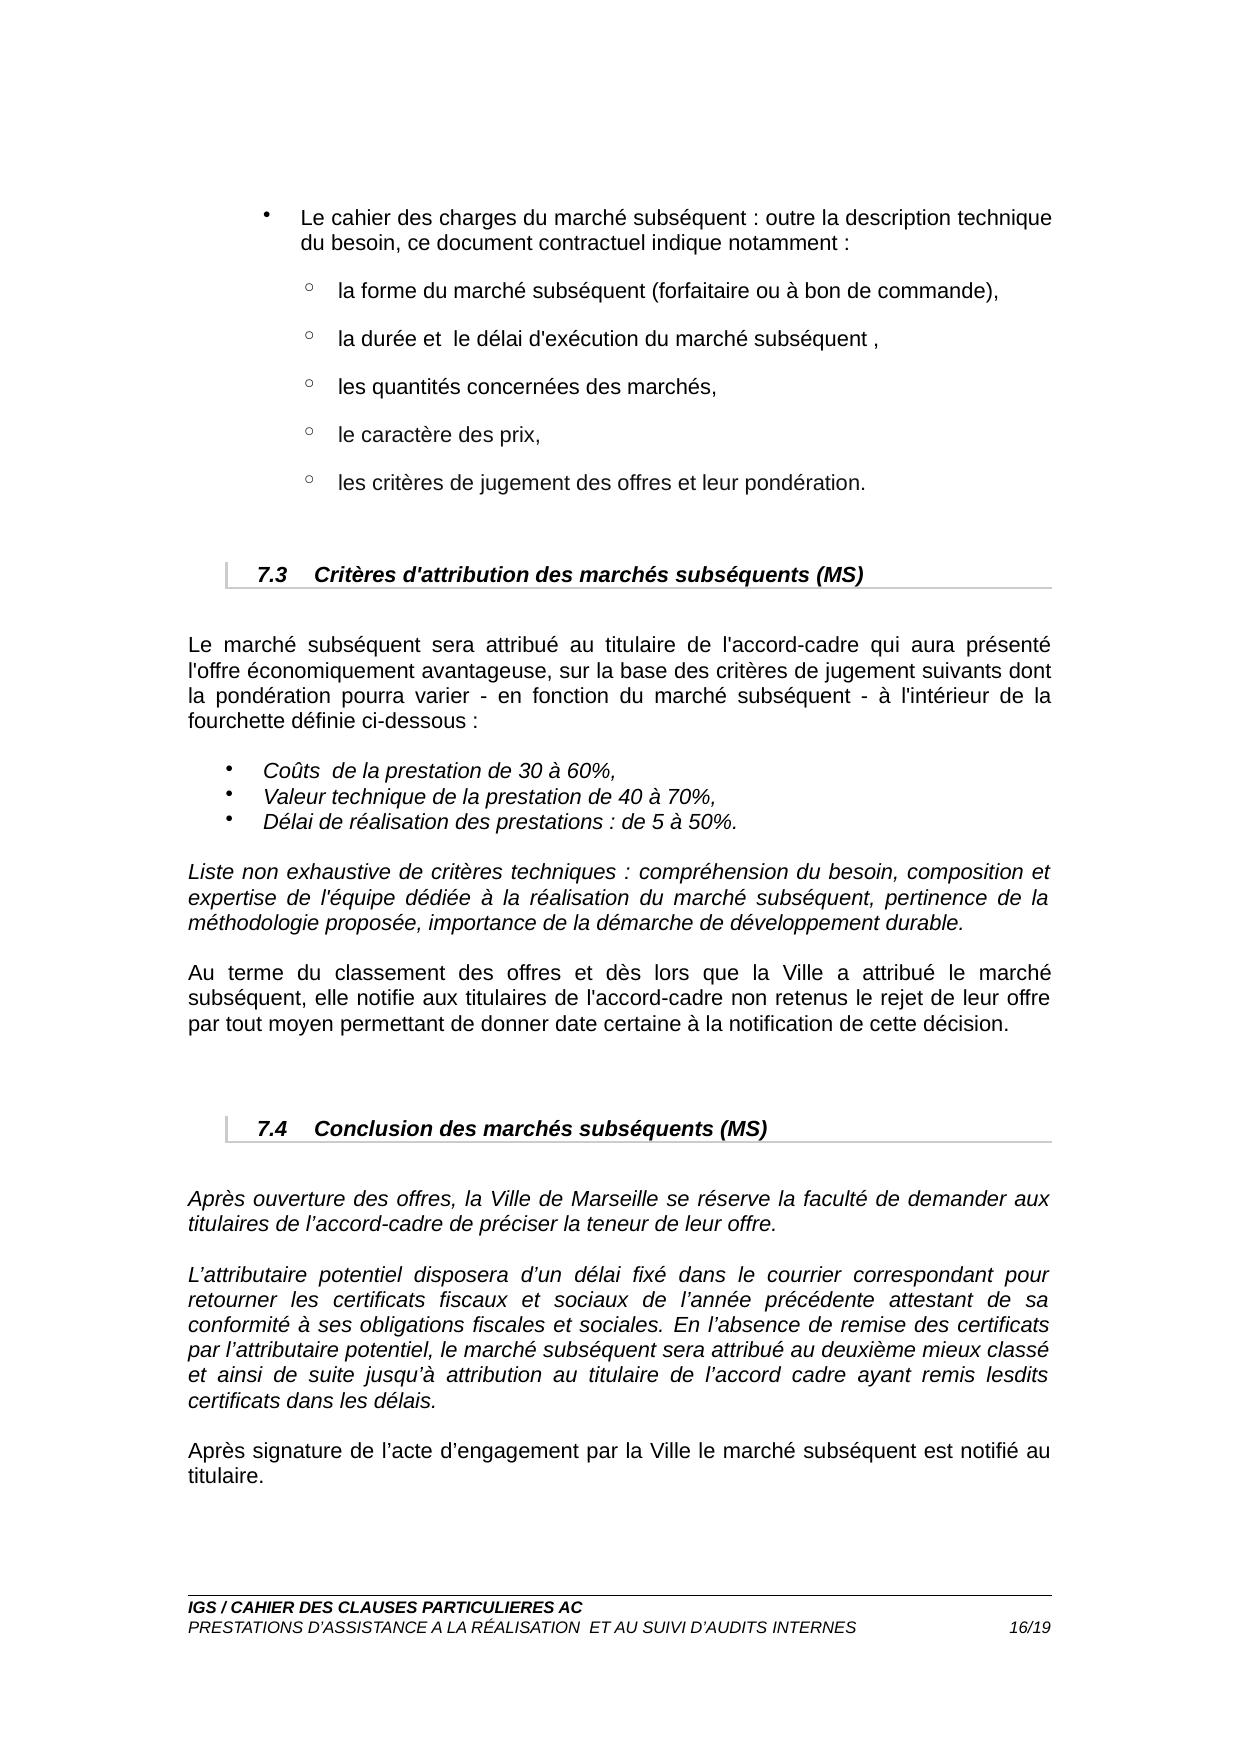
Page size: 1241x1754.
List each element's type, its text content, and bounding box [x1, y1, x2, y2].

list les critères de jugement des offres et leur pondération. [300, 470, 1052, 495]
list Le cahier des charges du marché subséquent : outre la description technique du besoin, ce document contractuel indique notamment : [263, 204, 1052, 255]
subtitle Conclusion des marchés subséquents (MS) [228, 1116, 1052, 1141]
list Coûts de la prestation de 30 à 60%, [225, 758, 1052, 784]
text Après signature de l’acte d’engagement par la Ville le marché subséquent est notifié au titulaire. [188, 1438, 1052, 1488]
subtitle Critères d'attribution des marchés subséquents (MS) [228, 562, 1052, 587]
text Au terme du classement des offres et dès lors que la Ville a attribué le marché subséquent, elle notifie aux titulaires de l'accord-cadre non retenus le rejet de leur offre par tout moyen permettant de donner date certaine à la notification de cette décision. [188, 960, 1052, 1036]
list Valeur technique de la prestation de 40 à 70%, [225, 784, 1052, 809]
list Délai de réalisation des prestations : de 5 à 50%. [225, 809, 1052, 834]
text Liste non exhaustive de critères techniques : compréhension du besoin, composition et expertise de l'équipe dédiée à la réalisation du marché subséquent, pertinence de la méthodologie proposée, importance de la démarche de développement durable. [188, 859, 1052, 935]
list la forme du marché subséquent (forfaitaire ou à bon de commande), [300, 278, 1052, 303]
list les quantités concernées des marchés, [300, 374, 1052, 399]
list le caractère des prix, [300, 422, 1052, 447]
text Après ouverture des offres, la Ville de Marseille se réserve la faculté de demander aux titulaires de l’accord-cadre de préciser la teneur de leur offre. [188, 1186, 1052, 1236]
list la durée et le délai d'exécution du marché subséquent , [300, 326, 1052, 351]
text L’attributaire potentiel disposera d’un délai fixé dans le courrier correspondant pour retourner les certificats fiscaux et sociaux de l’année précédente attestant de sa conformité à ses obligations fiscales et sociales. En l’absence de remise des certificats par l’attributaire potentiel, le marché subséquent sera attribué au deuxième mieux classé et ainsi de suite jusqu’à attribution au titulaire de l’accord cadre ayant remis lesdits certificats dans les délais. [188, 1261, 1052, 1413]
text Le marché subséquent sera attribué au titulaire de l'accord-cadre qui aura présenté l'offre économiquement avantageuse, sur la base des critères de jugement suivants dont la pondération pourra varier - en fonction du marché subséquent - à l'intérieur de la fourchette définie ci-dessous : [188, 632, 1052, 733]
